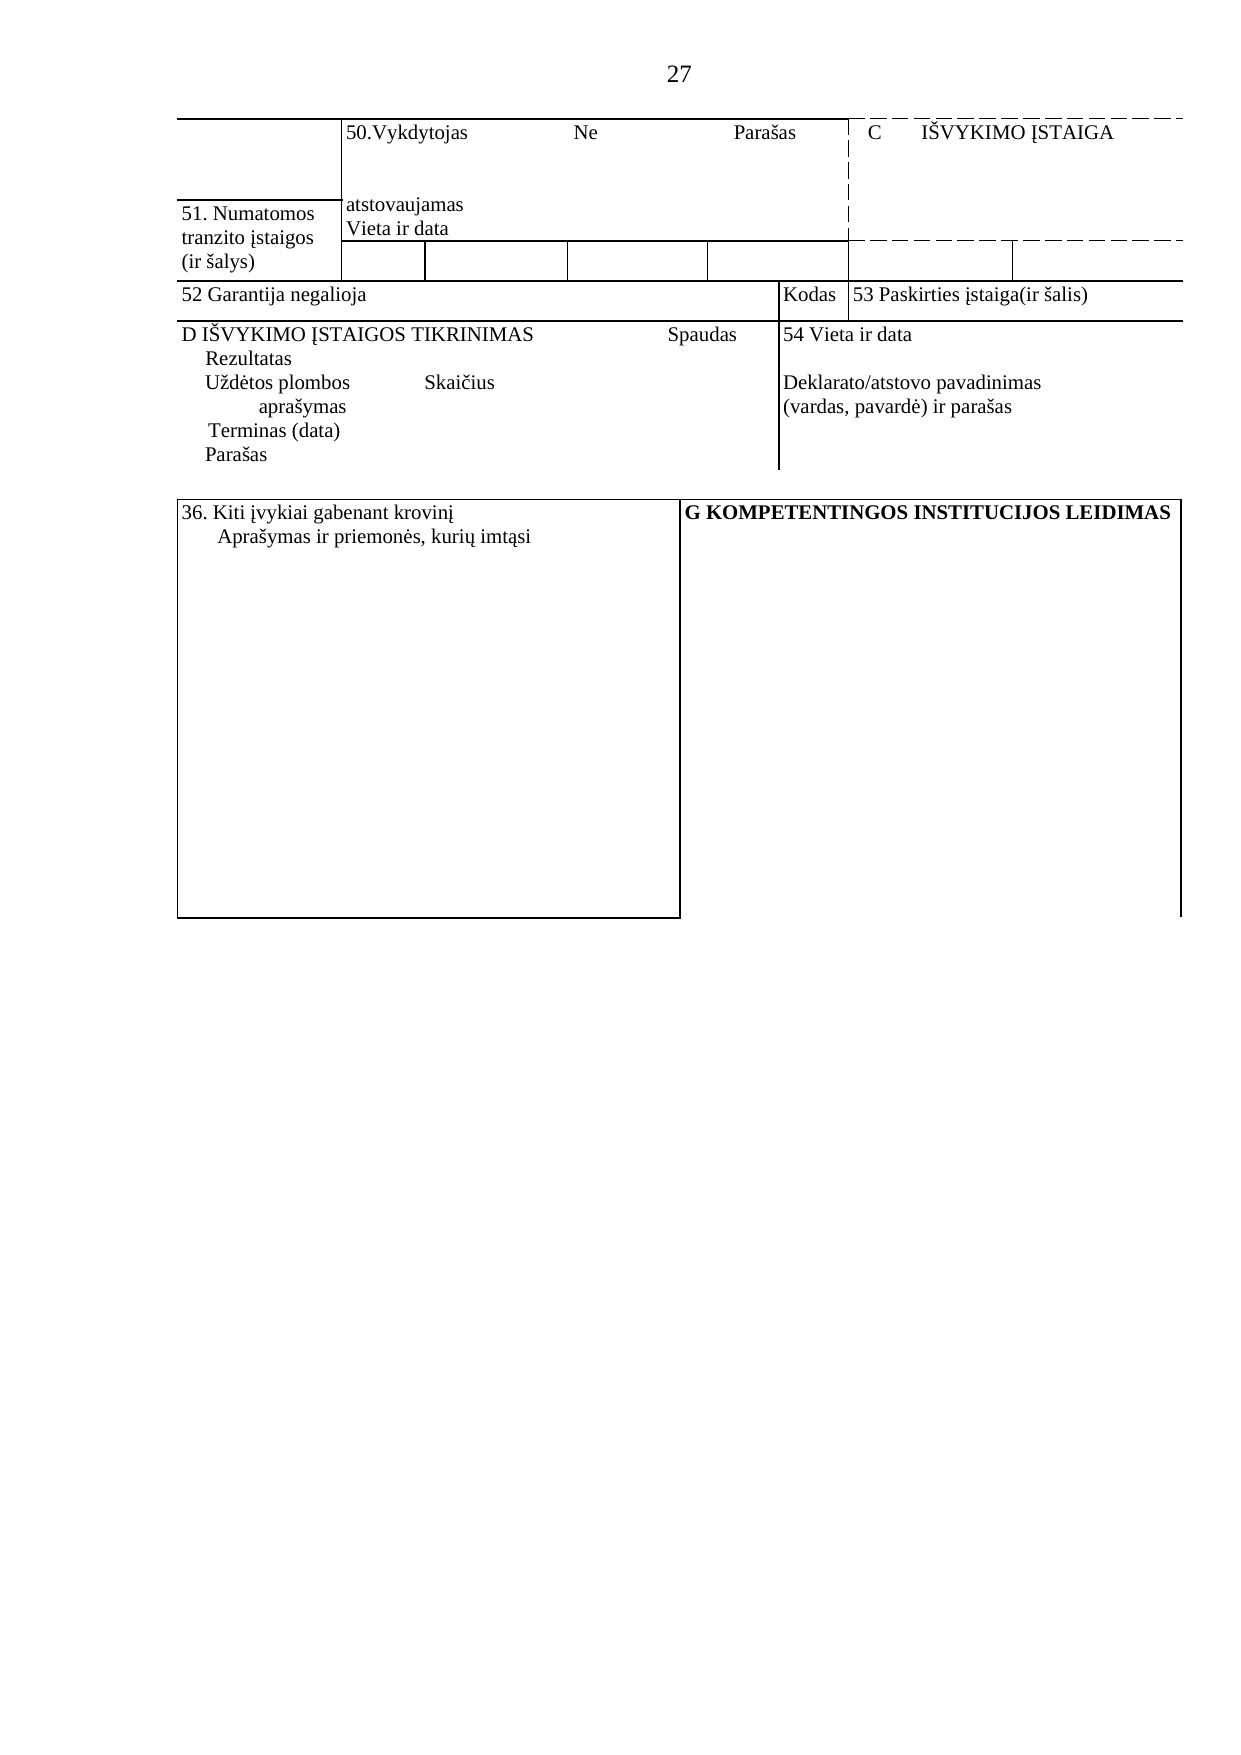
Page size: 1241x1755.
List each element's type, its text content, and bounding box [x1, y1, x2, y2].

table_cell [568, 242, 707, 280]
table_cell [1178, 346, 1182, 370]
table_cell 52 Garantija negalioja [177, 282, 778, 320]
table_header G KOMPETENTINGOS INSTITUCIJOS LEIDIMAS [681, 500, 1180, 917]
table_header [177, 120, 341, 199]
table_cell 51. Numatomos tranzito įstaigos (ir šalys) [177, 201, 341, 280]
table_cell [708, 242, 848, 280]
table_cell [1013, 240, 1182, 280]
table_cell [1178, 418, 1182, 442]
table_cell Parašas [177, 442, 309, 470]
table_cell Kodas [780, 282, 848, 320]
table_cell [767, 442, 778, 470]
table_cell [342, 242, 424, 280]
table_cell [849, 240, 1012, 280]
table_cell [780, 442, 1182, 470]
table_cell [754, 442, 767, 470]
table_cell [426, 242, 567, 280]
table_header C IŠVYKIMO ĮSTAIGA [849, 118, 1182, 240]
table_cell 53 Paskirties įstaiga(ir šalis) [849, 282, 1182, 320]
table_header 36. Kiti įvykiai gabenant krovinį Aprašymas ir priemonės, kurių imtąsi [178, 500, 679, 917]
table_cell [310, 442, 754, 470]
